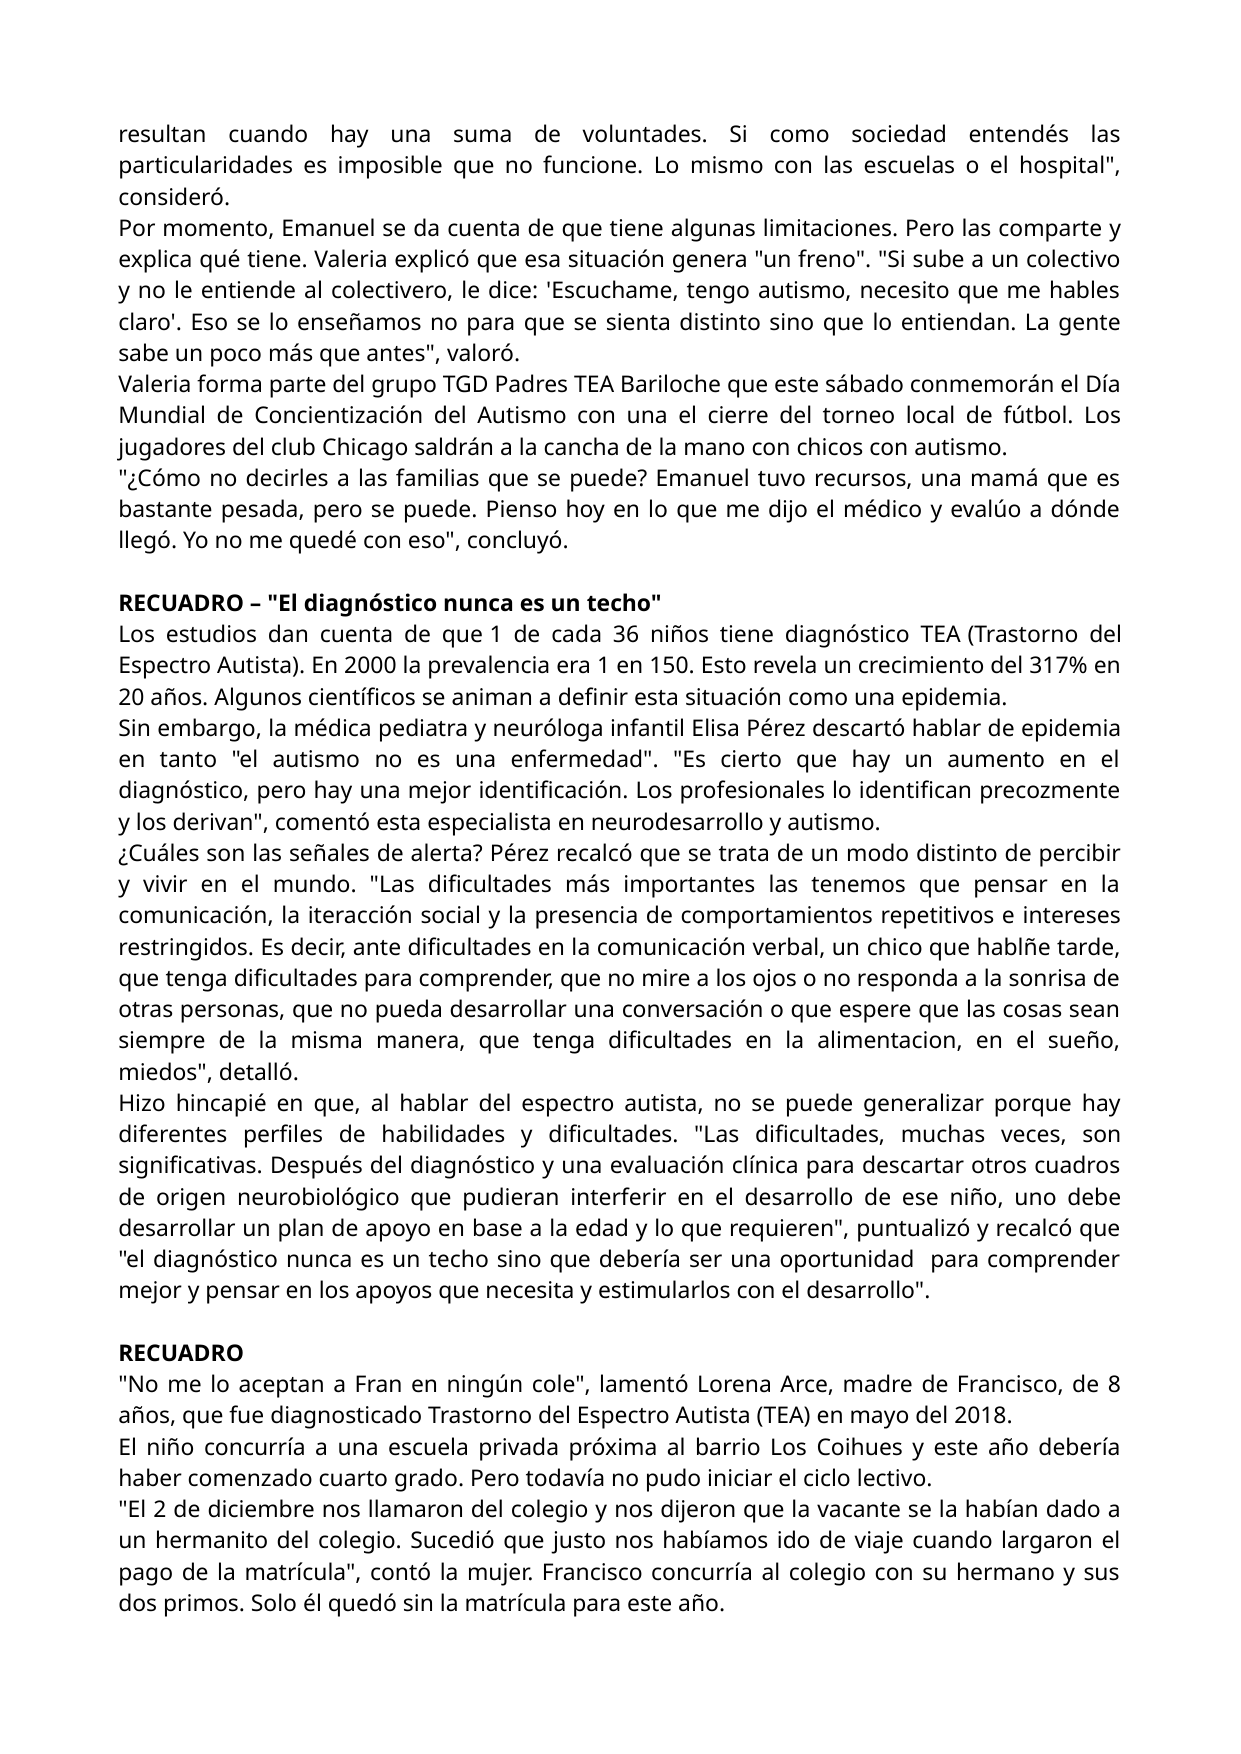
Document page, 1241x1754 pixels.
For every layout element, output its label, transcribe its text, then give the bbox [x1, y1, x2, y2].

text ¿Cuáles son las señales de alerta? Pérez recalcó que se trata de un modo distinto de percibir y vivir en el mundo. "Las dificultades más importantes las tenemos que pensar en la comunicación, la iteracción social y la presencia de comportamientos repetitivos e intereses restringidos. Es decir, ante dificultades en la comunicación verbal, un chico que hablñe tarde, que tenga dificultades para comprender, que no mire a los ojos o no responda a la sonrisa de otras personas, que no pueda desarrollar una conversación o que espere que las cosas sean siempre de la misma manera, que tenga dificultades en la alimentacion, en el sueño, miedos", detalló. [118, 837, 1122, 1087]
text "¿Cómo no decirles a las familias que se puede? Emanuel tuvo recursos, una mamá que es bastante pesada, pero se puede. Pienso hoy en lo que me dijo el médico y evalúo a dónde llegó. Yo no me quedé con eso", concluyó. [118, 462, 1122, 556]
text RECUADRO [118, 1337, 1122, 1368]
text Los estudios dan cuenta de que 1 de cada 36 niños tiene diagnóstico TEA (Trastorno del Espectro Autista). En 2000 la prevalencia era 1 en 150. Esto revela un crecimiento del 317% en 20 años. Algunos científicos se animan a definir esta situación como una epidemia. [118, 618, 1122, 712]
text "No me lo aceptan a Fran en ningún cole", lamentó Lorena Arce, madre de Francisco, de 8 años, que fue diagnosticado Trastorno del Espectro Autista (TEA) en mayo del 2018. [118, 1368, 1122, 1431]
text Hizo hincapié en que, al hablar del espectro autista, no se puede generalizar porque hay diferentes perfiles de habilidades y dificultades. "Las dificultades, muchas veces, son significativas. Después del diagnóstico y una evaluación clínica para descartar otros cuadros de origen neurobiológico que pudieran interferir en el desarrollo de ese niño, uno debe desarrollar un plan de apoyo en base a la edad y lo que requieren", puntualizó y recalcó que "el diagnóstico nunca es un techo sino que debería ser una oportunidad para comprender mejor y pensar en los apoyos que necesita y estimularlos con el desarrollo". [118, 1087, 1122, 1306]
text Sin embargo, la médica pediatra y neuróloga infantil Elisa Pérez descartó hablar de epidemia en tanto "el autismo no es una enfermedad". "Es cierto que hay un aumento en el diagnóstico, pero hay una mejor identificación. Los profesionales lo identifican precozmente y los derivan", comentó esta especialista en neurodesarrollo y autismo. [118, 712, 1122, 837]
text "El 2 de diciembre nos llamaron del colegio y nos dijeron que la vacante se la habían dado a un hermanito del colegio. Sucedió que justo nos habíamos ido de viaje cuando largaron el pago de la matrícula", contó la mujer. Francisco concurría al colegio con su hermano y sus dos primos. Solo él quedó sin la matrícula para este año. [118, 1493, 1122, 1618]
text Valeria forma parte del grupo TGD Padres TEA Bariloche que este sábado conmemorán el Día Mundial de Concientización del Autismo con una el cierre del torneo local de fútbol. Los jugadores del club Chicago saldrán a la cancha de la mano con chicos con autismo. [118, 368, 1122, 462]
text Por momento, Emanuel se da cuenta de que tiene algunas limitaciones. Pero las comparte y explica qué tiene. Valeria explicó que esa situación genera "un freno". "Si sube a un colectivo y no le entiende al colectivero, le dice: 'Escuchame, tengo autismo, necesito que me hables claro'. Eso se lo enseñamos no para que se sienta distinto sino que lo entiendan. La gente sabe un poco más que antes", valoró. [118, 212, 1122, 368]
text resultan cuando hay una suma de voluntades. Si como sociedad entendés las particularidades es imposible que no funcione. Lo mismo con las escuelas o el hospital", consideró. [118, 118, 1122, 212]
text RECUADRO – "El diagnóstico nunca es un techo" [118, 587, 1122, 618]
text El niño concurría a una escuela privada próxima al barrio Los Coihues y este año debería haber comenzado cuarto grado. Pero todavía no pudo iniciar el ciclo lectivo. [118, 1431, 1122, 1493]
